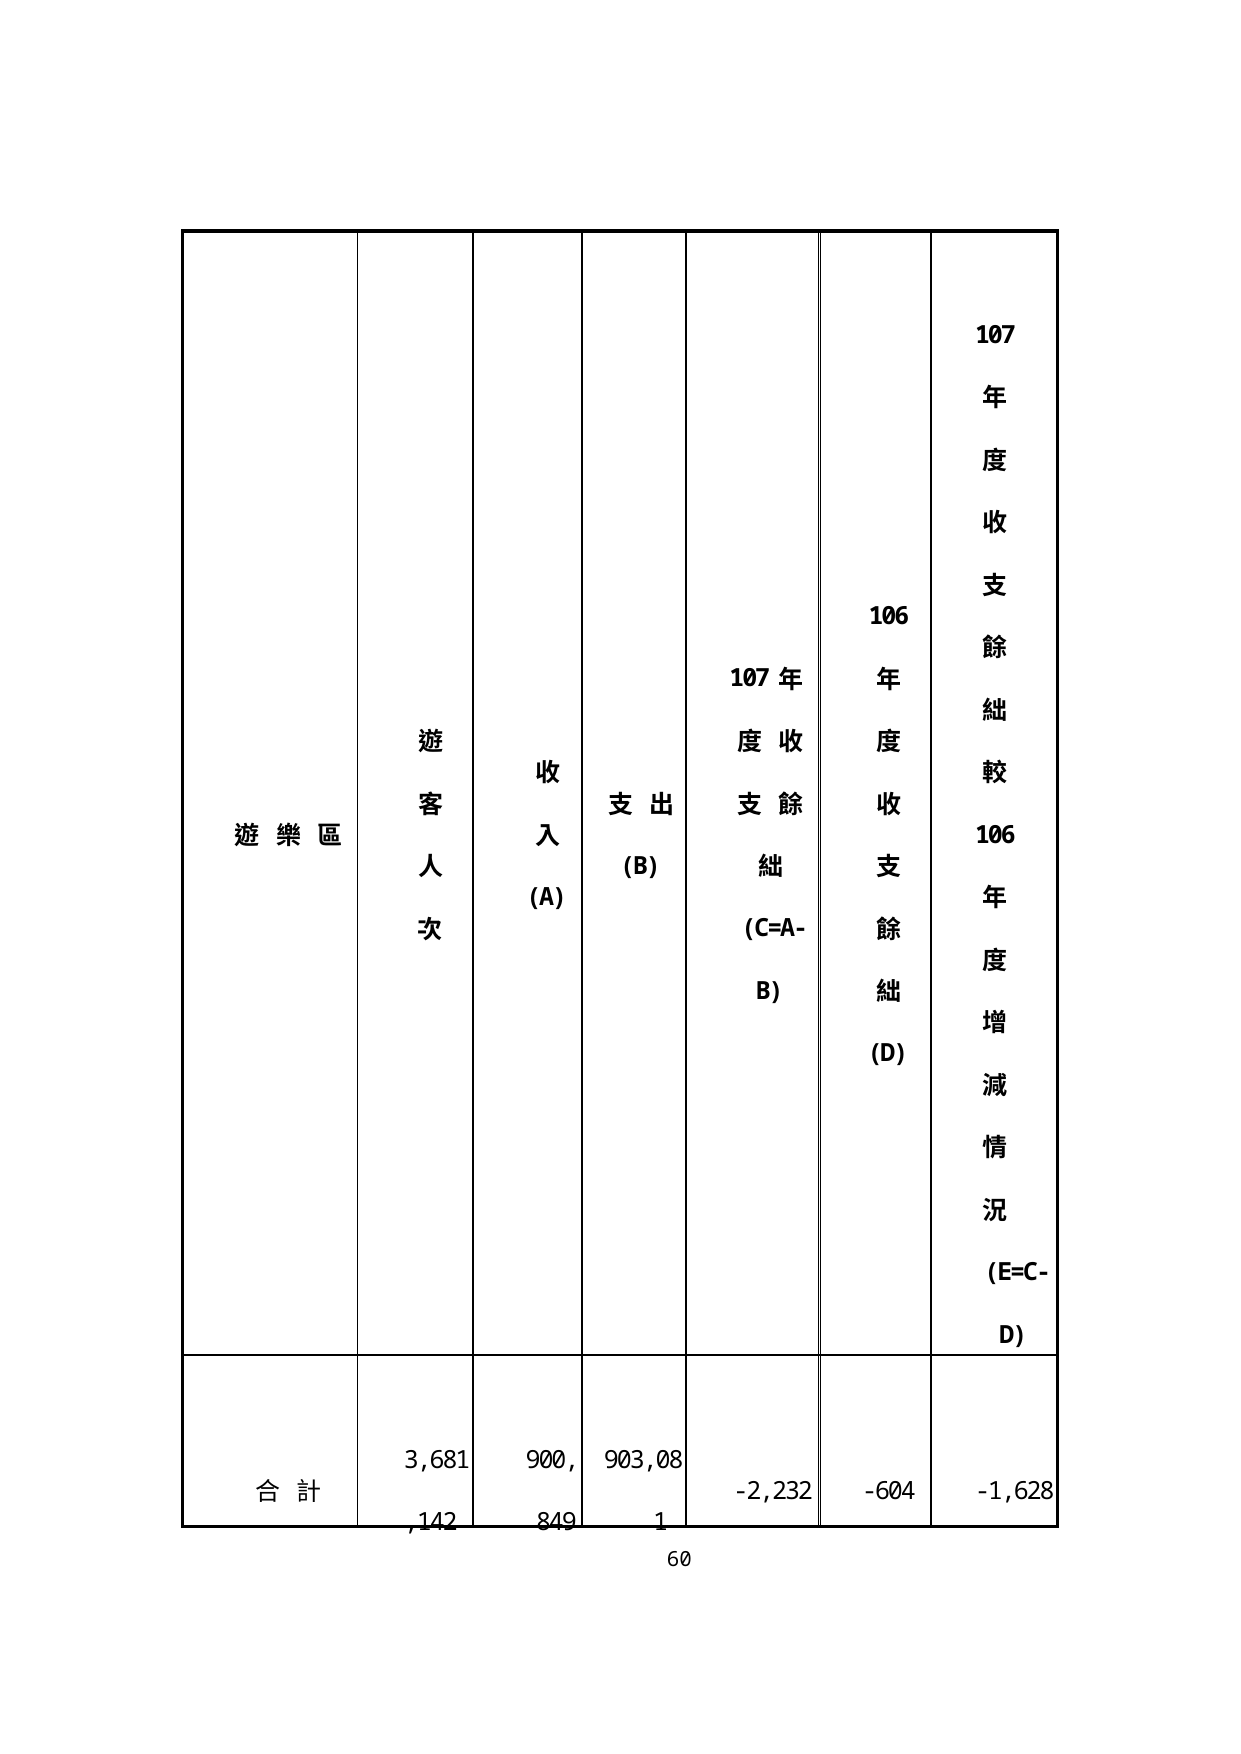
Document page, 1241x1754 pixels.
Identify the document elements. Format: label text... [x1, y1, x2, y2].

table_header 支出(B) [583, 233, 685, 1354]
table_header 遊客人次 [358, 233, 472, 1354]
table_cell 900,849 [474, 1356, 581, 1525]
table_cell -1,628 [932, 1356, 1056, 1525]
table_cell -2,232 [687, 1356, 818, 1525]
table_cell 903,081 [583, 1356, 685, 1525]
table_header 107年度收支餘絀較106年度增減情況 (E=C-D) [932, 233, 1056, 1354]
table_header 收入(A) [474, 233, 581, 1354]
table_cell 合計 [184, 1356, 357, 1525]
table_cell 3,681,142 [358, 1356, 472, 1525]
table_header 遊樂區 [184, 233, 357, 1354]
table_header 106年度收支餘絀(D) [821, 233, 930, 1354]
table_cell -604 [821, 1356, 930, 1525]
table_header 107年度收支餘絀(C=A-B) [687, 233, 818, 1354]
